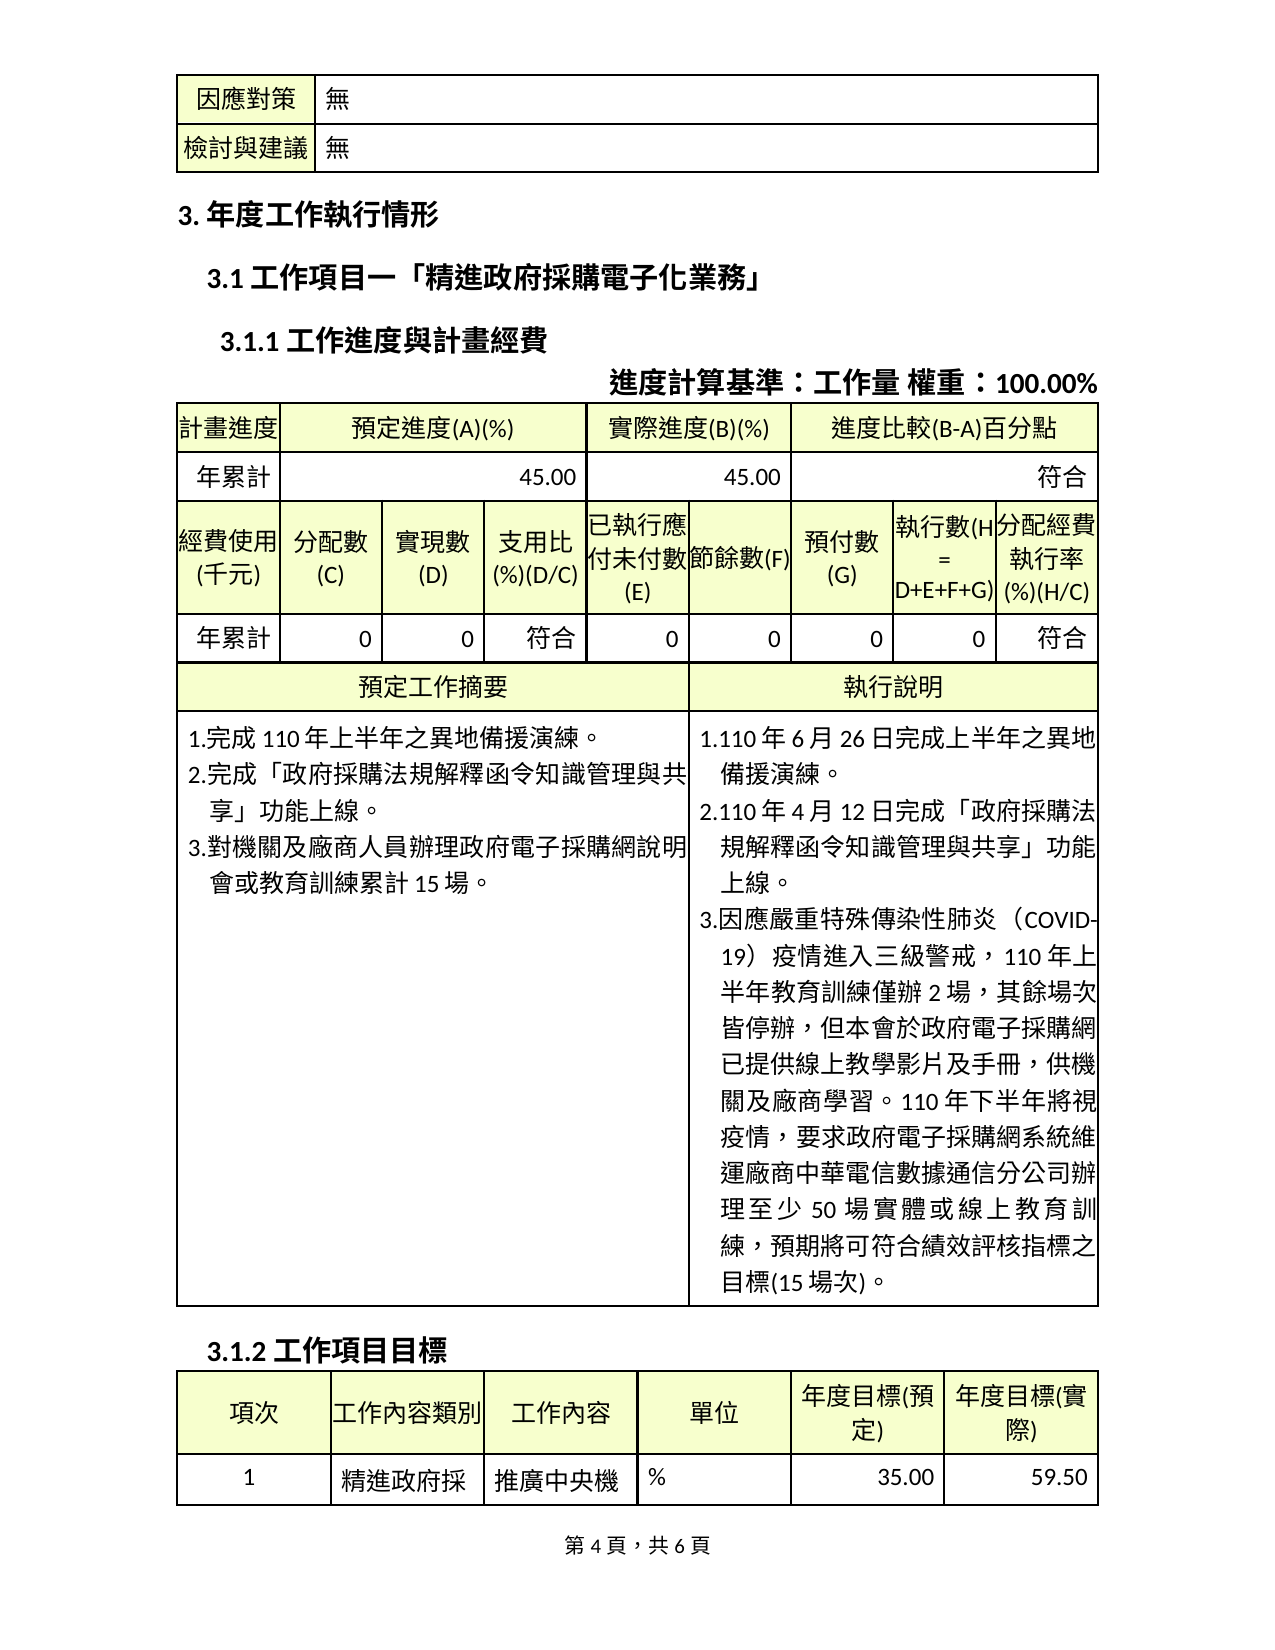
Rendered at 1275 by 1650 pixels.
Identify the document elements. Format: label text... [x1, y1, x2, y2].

text 3.1.1 工作進度與計畫經費 [177, 318, 1098, 360]
table_cell 年累計 [178, 615, 279, 661]
table_cell 精進政府採 [332, 1455, 483, 1503]
table_cell 檢討與建議 [178, 125, 314, 171]
text 3.1.2 工作項目目標 [177, 1328, 1098, 1370]
table_cell 節餘數(F) [690, 502, 790, 613]
table_cell 推廣中央機 [485, 1455, 636, 1503]
table_cell 支用比(%)(D/C) [485, 502, 585, 613]
table_cell 35.00 [792, 1455, 943, 1503]
table_cell 0 [383, 615, 483, 661]
table_cell 0 [588, 615, 688, 661]
table_cell 符合 [997, 615, 1097, 661]
table_cell 已執行應付未付數(E) [588, 502, 688, 613]
table_header 工作內容類別 [332, 1372, 483, 1453]
table_cell 1.完成110年上半年之異地備援演練。 2.完成「政府採購法規解釋函令知識管理與共享」功能上線。 3.對機關及廠商人員辦理政府電子採購網說明會或教育訓練累計15場。 [178, 712, 688, 1305]
table_header 年度目標(實際) [945, 1372, 1097, 1453]
table_cell 0 [792, 615, 892, 661]
text 3.1 工作項目一「精進政府採購電子化業務」 [177, 254, 1098, 297]
table_header 進度比較(B-A)百分點 [792, 404, 1097, 451]
table_cell 0 [894, 615, 995, 661]
table_cell 執行說明 [690, 664, 1097, 710]
table_cell 59.50 [945, 1455, 1097, 1503]
table_header 年度目標(預定) [792, 1372, 943, 1453]
table_cell 執行數(H = D+E+F+G) [894, 502, 995, 613]
table_cell 預付數(G) [792, 502, 892, 613]
table_cell 無 [316, 76, 1097, 122]
table_cell 0 [690, 615, 790, 661]
table_cell 45.00 [281, 453, 585, 499]
table_cell 年累計 [178, 453, 279, 499]
table_header 工作內容 [485, 1372, 636, 1453]
table_header 單位 [639, 1372, 790, 1453]
table_cell 實現數(D) [383, 502, 483, 613]
text 3. 年度工作執行情形 [177, 194, 1098, 234]
table_cell 分配數(C) [281, 502, 381, 613]
table_cell 分配經費執行率(%)(H/C) [997, 502, 1097, 613]
table_cell 0 [281, 615, 381, 661]
table_cell 符合 [792, 453, 1097, 499]
table_header 預定進度(A)(%) [281, 404, 585, 451]
table_cell % [639, 1455, 790, 1503]
table_header 計畫進度 [178, 404, 279, 451]
table_cell 預定工作摘要 [178, 664, 688, 710]
table_cell 無 [316, 125, 1097, 171]
table_cell 1.110年6月26日完成上半年之異地備援演練。 2.110年4月12日完成「政府採購法規解釋函令知識管理與共享」功能上線。 3.因應嚴重特殊傳染性肺炎（COVID-19）疫情進入三級警戒，110年上半年教育訓練僅辦2場，其餘場次皆停辦，但本會於政府電子採購網已提供線上教學影片及手冊，供機關及廠商學習。110年下半年將視疫情，要求政府電子採購網系統維運廠商中華電信數據通信分公司辦理至少50場實體或線上教育訓練，預期將可符合績效評核指標之目標(15場次)。 [690, 712, 1097, 1305]
table_header 項次 [178, 1372, 330, 1453]
table_header 實際進度(B)(%) [588, 404, 790, 451]
table_cell 45.00 [588, 453, 790, 499]
table_cell 1 [178, 1455, 330, 1503]
table_cell 因應對策 [178, 76, 314, 122]
table_cell 符合 [485, 615, 585, 661]
table_cell 經費使用(千元) [178, 502, 279, 613]
text 進度計算基準：工作量 權重：100.00% [177, 360, 1098, 402]
